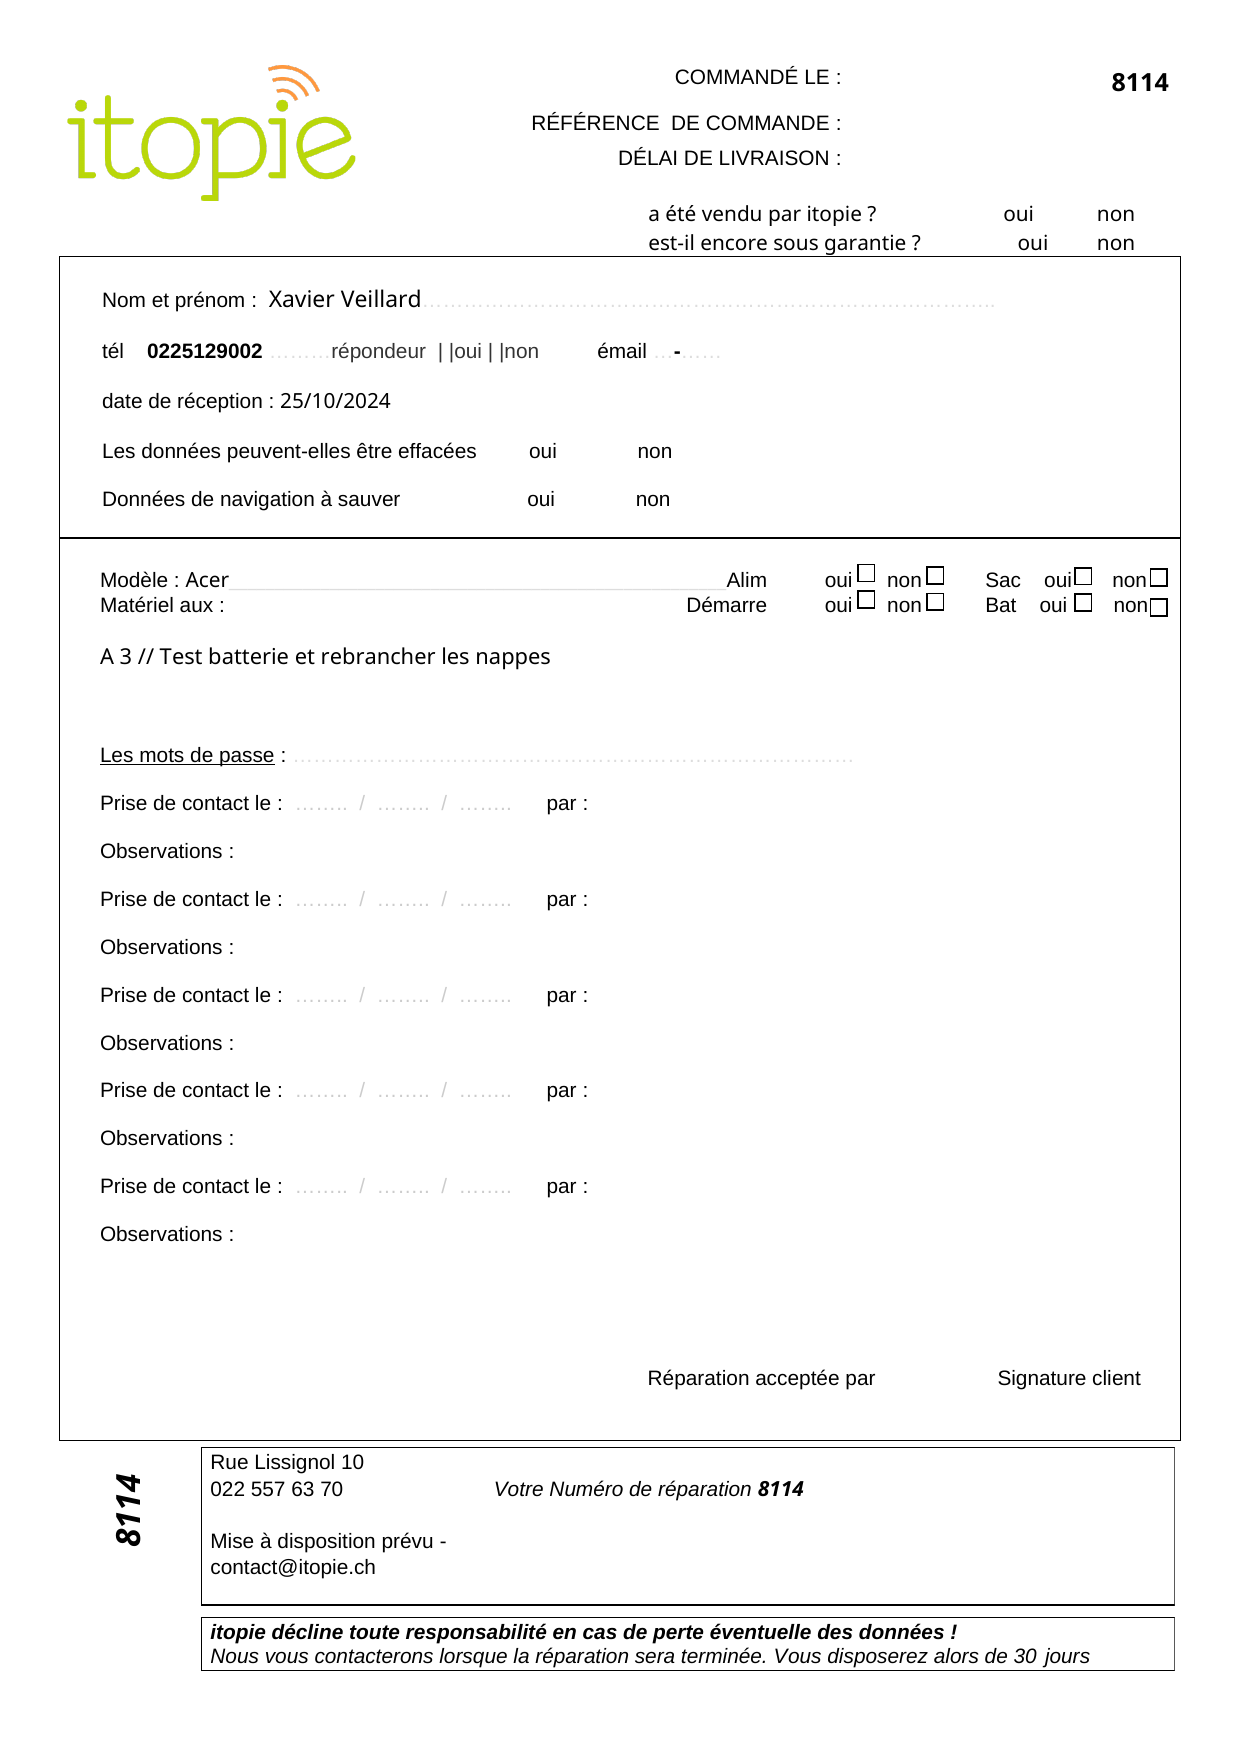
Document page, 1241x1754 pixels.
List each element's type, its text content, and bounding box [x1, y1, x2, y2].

text Matériel aux : Démarre oui non Bat oui non [60, 590, 1180, 617]
text Prise de contact le : …….. / …….. / …….. par : [60, 883, 1180, 911]
text Réparation acceptée par Signature client [60, 1363, 1180, 1390]
table_header COMMANDÉ LE : [490, 59, 847, 104]
text Les mots de passe : ……………………………………………………………………… [60, 740, 1180, 767]
text Nom et prénom : Xavier Veillard……………………………………………………………………….. [60, 280, 1180, 314]
table_cell [847, 140, 1180, 175]
text tél 0225129002 ………répondeur | |oui | |non émail …-…… [60, 335, 1180, 362]
table_cell RÉFÉRENCE DE COMMANDE : [490, 105, 847, 140]
text Prise de contact le : …….. / …….. / …….. par : [60, 979, 1180, 1006]
table_header 8114 [59, 1441, 195, 1677]
text Prise de contact le : …….. / …….. / …….. par : [60, 1075, 1180, 1102]
text date de réception : 25/10/2024 [60, 383, 1180, 415]
table_cell DÉLAI DE LIVRAISON : [490, 140, 847, 175]
text Modèle : Acer Alim oui non Sac oui non [60, 562, 856, 590]
text Modèle : Acer Alim oui non Sac oui non [948, 562, 1180, 590]
text Données de navigation à sauver oui non [60, 484, 1180, 511]
text Observations : [60, 836, 1180, 863]
text Prise de contact le : …….. / …….. / …….. par : [60, 1171, 1180, 1198]
text Observations : [60, 1123, 1180, 1150]
table_cell [847, 105, 1180, 140]
text est-il encore sous garantie ? oui non [59, 228, 1181, 256]
text Observations : [60, 931, 1180, 958]
text Modèle : Acer Alim oui non Sac oui non [879, 562, 925, 590]
text Observations : [60, 1219, 1180, 1246]
text a été vendu par itopie ? oui non [59, 199, 1181, 228]
text Observations : [60, 1027, 1180, 1054]
text Les données peuvent-elles être effacées oui non [60, 436, 1180, 463]
picture [67, 65, 356, 201]
text Prise de contact le : …….. / …….. / …….. par : [60, 788, 1180, 815]
table_cell itopie décline toute responsabilité en cas de perte éventuelle des données ! Nous vous contacterons lorsque la réparation sera terminée. Vous disposerez alors de 30 jours [195, 1611, 1180, 1677]
table_header Rue Lissignol 10 022 557 63 70 Votre Numéro de réparation 8114 Mise à disposition prévu - contact@itopie.ch [195, 1441, 1180, 1611]
table_header 8114 [847, 59, 1180, 104]
text A 3 // Test batterie et rebrancher les nappes [60, 638, 1180, 671]
